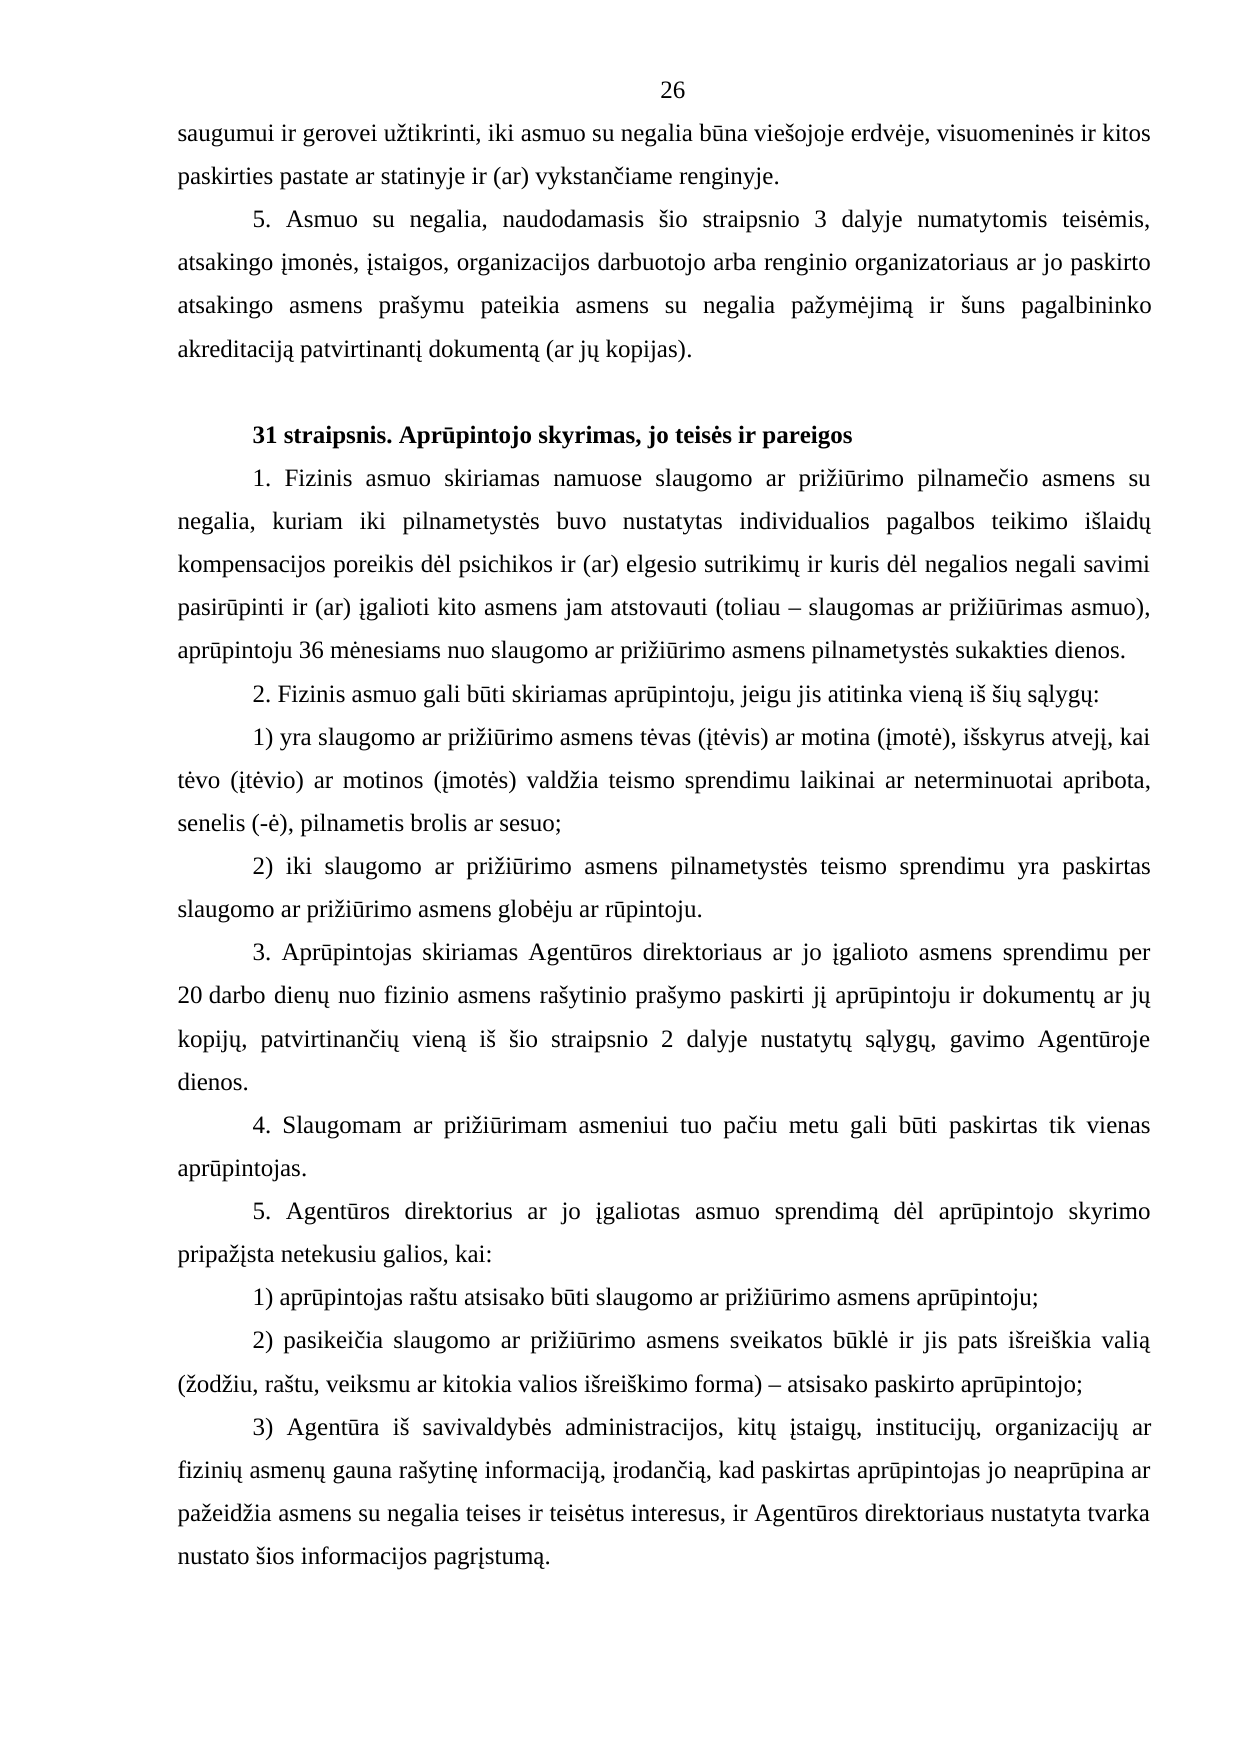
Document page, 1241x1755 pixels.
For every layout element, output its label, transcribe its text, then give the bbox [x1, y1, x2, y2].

text 5. Asmuo su negalia, naudodamasis šio straipsnio 3 dalyje numatytomis teisėmis, atsakingo įmonės, įstaigos, organizacijos darbuotojo arba renginio organizatoriaus ar jo paskirto atsakingo asmens prašymu pateikia asmens su negalia pažymėjimą ir šuns pagalbininko akreditaciją patvirtinantį dokumentą (ar jų kopijas). [177, 204, 1152, 362]
text 1) yra slaugomo ar prižiūrimo asmens tėvas (įtėvis) ar motina (įmotė), išskyrus atvejį, kai tėvo (įtėvio) ar motinos (įmotės) valdžia teismo sprendimu laikinai ar neterminuotai apribota, senelis (-ė), pilnametis brolis ar sesuo; [177, 722, 1152, 837]
text 5. Agentūros direktorius ar jo įgaliotas asmuo sprendimą dėl aprūpintojo skyrimo pripažįsta netekusiu galios, kai: [177, 1196, 1152, 1268]
text 2) iki slaugomo ar prižiūrimo asmens pilnametystės teismo sprendimu yra paskirtas slaugomo ar prižiūrimo asmens globėju ar rūpintoju. [177, 851, 1152, 923]
text 2) pasikeičia slaugomo ar prižiūrimo asmens sveikatos būklė ir jis pats išreiškia valią (žodžiu, raštu, veiksmu ar kitokia valios išreiškimo forma) – atsisako paskirto aprūpintojo; [177, 1326, 1152, 1397]
text 31 straipsnis. Aprūpintojo skyrimas, jo teisės ir pareigos [177, 420, 1152, 449]
text 4. Slaugomam ar prižiūrimam asmeniui tuo pačiu metu gali būti paskirtas tik vienas aprūpintojas. [177, 1110, 1152, 1182]
text 3. Aprūpintojas skiriamas Agentūros direktoriaus ar jo įgalioto asmens sprendimu per 20 darbo dienų nuo fizinio asmens rašytinio prašymo paskirti jį aprūpintoju ir dokumentų ar jų kopijų, patvirtinančių vieną iš šio straipsnio 2 dalyje nustatytų sąlygų, gavimo Agentūroje dienos. [177, 937, 1152, 1096]
text 1. Fizinis asmuo skiriamas namuose slaugomo ar prižiūrimo pilnamečio asmens su negalia, kuriam iki pilnametystės buvo nustatytas individualios pagalbos teikimo išlaidų kompensacijos poreikis dėl psichikos ir (ar) elgesio sutrikimų ir kuris dėl negalios negali savimi pasirūpinti ir (ar) įgalioti kito asmens jam atstovauti (toliau – slaugomas ar prižiūrimas asmuo), aprūpintoju 36 mėnesiams nuo slaugomo ar prižiūrimo asmens pilnametystės sukakties dienos. [177, 463, 1152, 664]
text 2. Fizinis asmuo gali būti skiriamas aprūpintoju, jeigu jis atitinka vieną iš šių sąlygų: [177, 679, 1152, 707]
text 3) Agentūra iš savivaldybės administracijos, kitų įstaigų, institucijų, organizacijų ar fizinių asmenų gauna rašytinę informaciją, įrodančią, kad paskirtas aprūpintojas jo neaprūpina ar pažeidžia asmens su negalia teises ir teisėtus interesus, ir Agentūros direktoriaus nustatyta tvarka nustato šios informacijos pagrįstumą. [177, 1412, 1152, 1570]
text 1) aprūpintojas raštu atsisako būti slaugomo ar prižiūrimo asmens aprūpintoju; [177, 1282, 1152, 1311]
text saugumui ir gerovei užtikrinti, iki asmuo su negalia būna viešojoje erdvėje, visuomeninės ir kitos paskirties pastate ar statinyje ir (ar) vykstančiame renginyje. [177, 118, 1152, 190]
